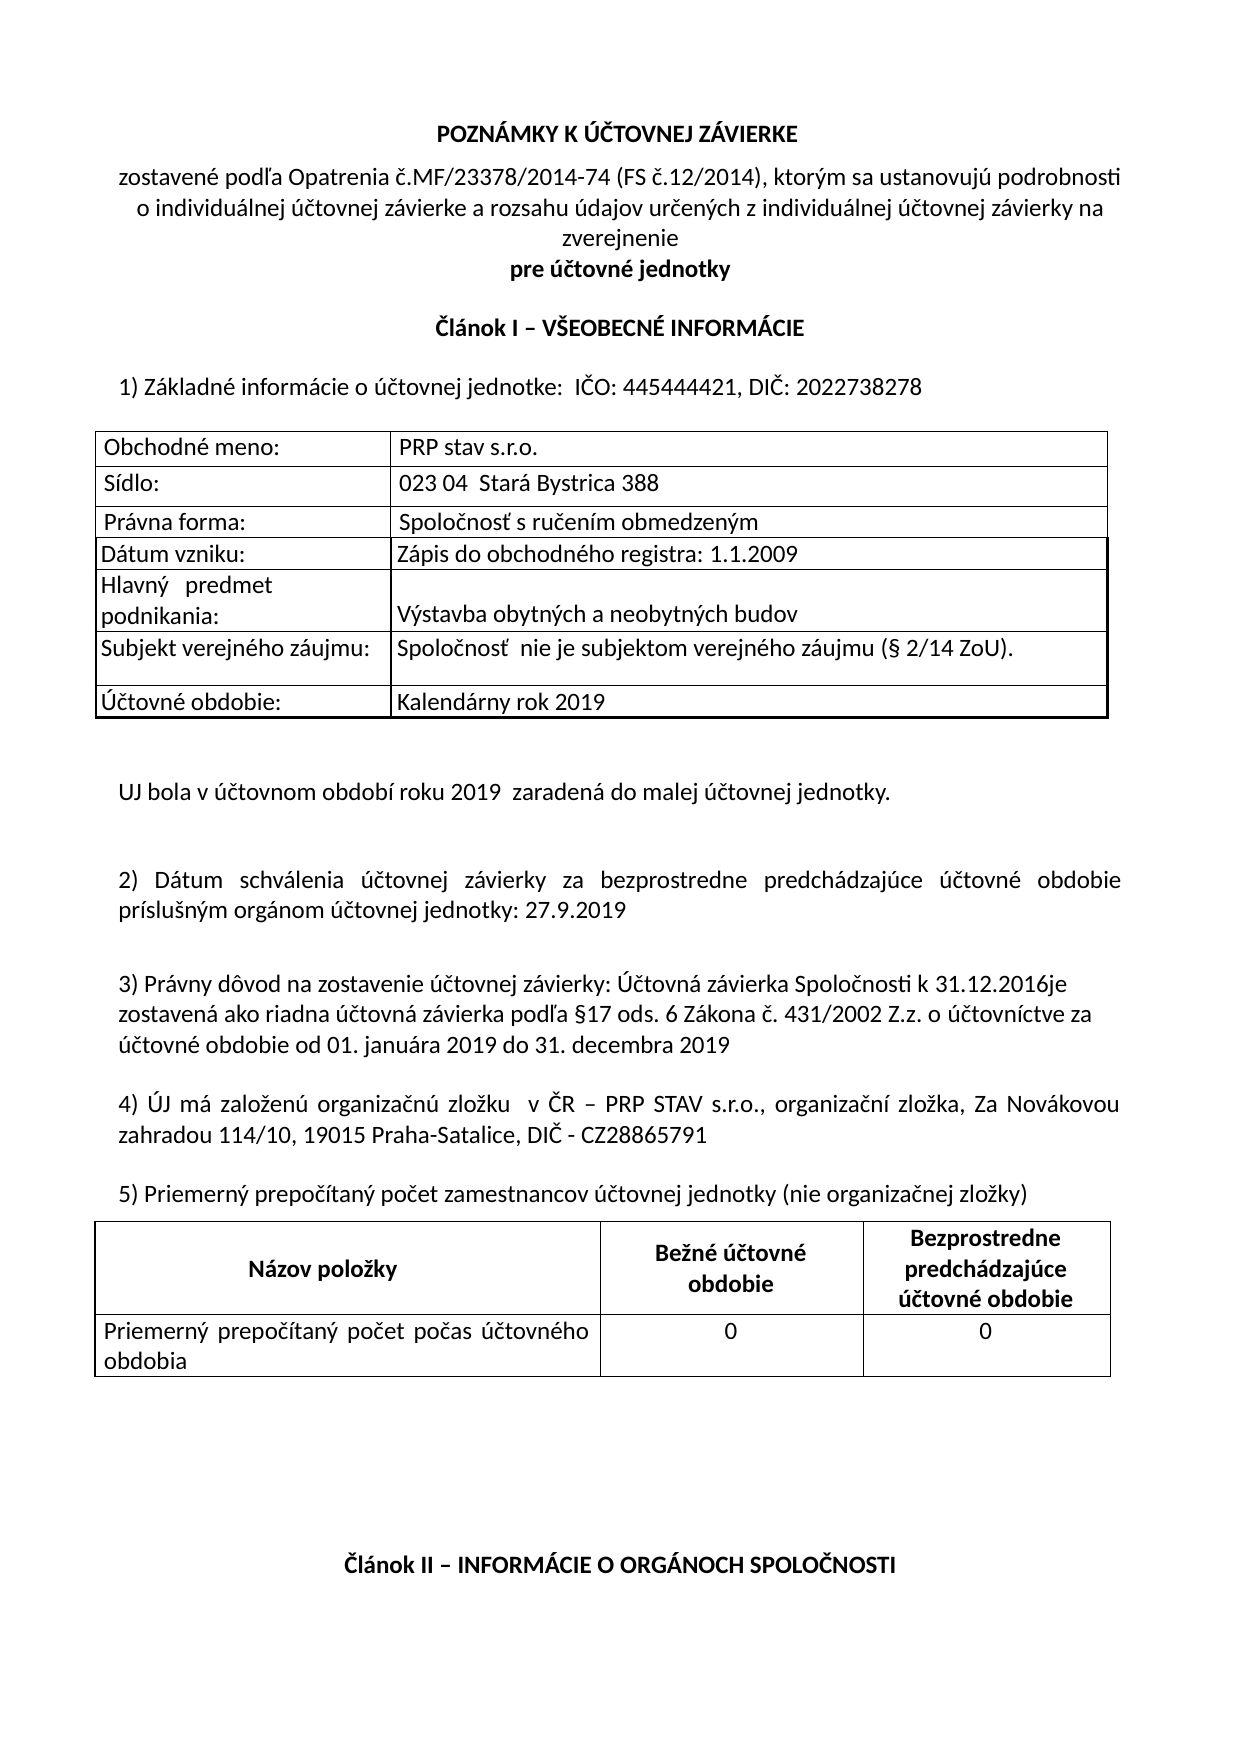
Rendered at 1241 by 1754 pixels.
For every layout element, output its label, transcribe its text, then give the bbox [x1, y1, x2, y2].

text 1) Základné informácie o účtovnej jednotke: IČO: 445444421, DIČ: 2022738278 [118, 371, 1122, 402]
table_cell Sídlo: [96, 467, 390, 506]
text 5) Priemerný prepočítaný počet zamestnancov účtovnej jednotky (nie organizačnej zložky) [118, 1178, 1122, 1209]
text 2) Dátum schválenia účtovnej závierky za bezprostredne predchádzajúce účtovné obdobie príslušným orgánom účtovnej jednotky: 27.9.2019 [118, 864, 1122, 925]
table_cell Spoločnosť nie je subjektom verejného záujmu (§ 2/14 ZoU). [392, 632, 1106, 685]
table_cell 0 [864, 1315, 1110, 1376]
table_header Bezprostredne predchádzajúce účtovné obdobie [864, 1222, 1110, 1314]
table_cell 0 [601, 1315, 863, 1376]
table_cell Dátum vzniku: [97, 538, 390, 569]
text pre účtovné jednotky [118, 253, 1122, 283]
text Článok I – VŠEOBECNÉ INFORMÁCIE [118, 312, 1122, 342]
text zostavené podľa Opatrenia č.MF/23378/2014-74 (FS č.12/2014), ktorým sa ustanovujú podrobnosti o individuálnej účtovnej závierke a rozsahu údajov určených z individuálnej účtovnej závierky na zverejnenie [118, 161, 1122, 253]
text UJ bola v účtovnom období roku 2019 zaradená do malej účtovnej jednotky. [118, 776, 1122, 807]
table_cell Hlavný predmet podnikania: [97, 570, 390, 631]
table_cell Zápis do obchodného registra: 1.1.2009 [392, 538, 1106, 569]
table_cell Subjekt verejného záujmu: [97, 632, 390, 685]
text Článok II – INFORMÁCIE O ORGÁNOCH SPOLOČNOSTI [118, 1549, 1122, 1580]
table_cell Účtovné obdobie: [97, 686, 390, 716]
table_header Obchodné meno: [96, 432, 390, 466]
table_header Názov položky [96, 1222, 600, 1314]
table_cell Kalendárny rok 2019 [392, 686, 1106, 716]
table_header PRP stav s.r.o. [391, 432, 1107, 466]
table_header Bežné účtovné obdobie [601, 1222, 863, 1314]
text 3) Právny dôvod na zostavenie účtovnej závierky: Účtovná závierka Spoločnosti k 31.12.2016je zostavená ako riadna účtovná závierka podľa §17 ods. 6 Zákona č. 431/2002 Z.z. o účtovníctve za účtovné obdobie od 01. januára 2019 do 31. decembra 2019 [118, 968, 1122, 1060]
table_cell 023 04 Stará Bystrica 388 [391, 467, 1107, 506]
table_cell Spoločnosť s ručením obmedzeným [391, 507, 1107, 537]
text 4) ÚJ má založenú organizačnú zložku v ČR – PRP STAV s.r.o., organizační zložka, Za Novákovou zahradou 114/10, 19015 Praha-Satalice, DIČ - CZ28865791 [118, 1088, 1122, 1149]
table_cell Výstavba obytných a neobytných budov [392, 570, 1106, 631]
text POZNÁMKY K ÚČTOVNEJ ZÁVIERKE [118, 118, 1122, 149]
table_cell Právna forma: [96, 507, 390, 537]
table_cell Priemerný prepočítaný počet počas účtovného obdobia [96, 1315, 600, 1376]
